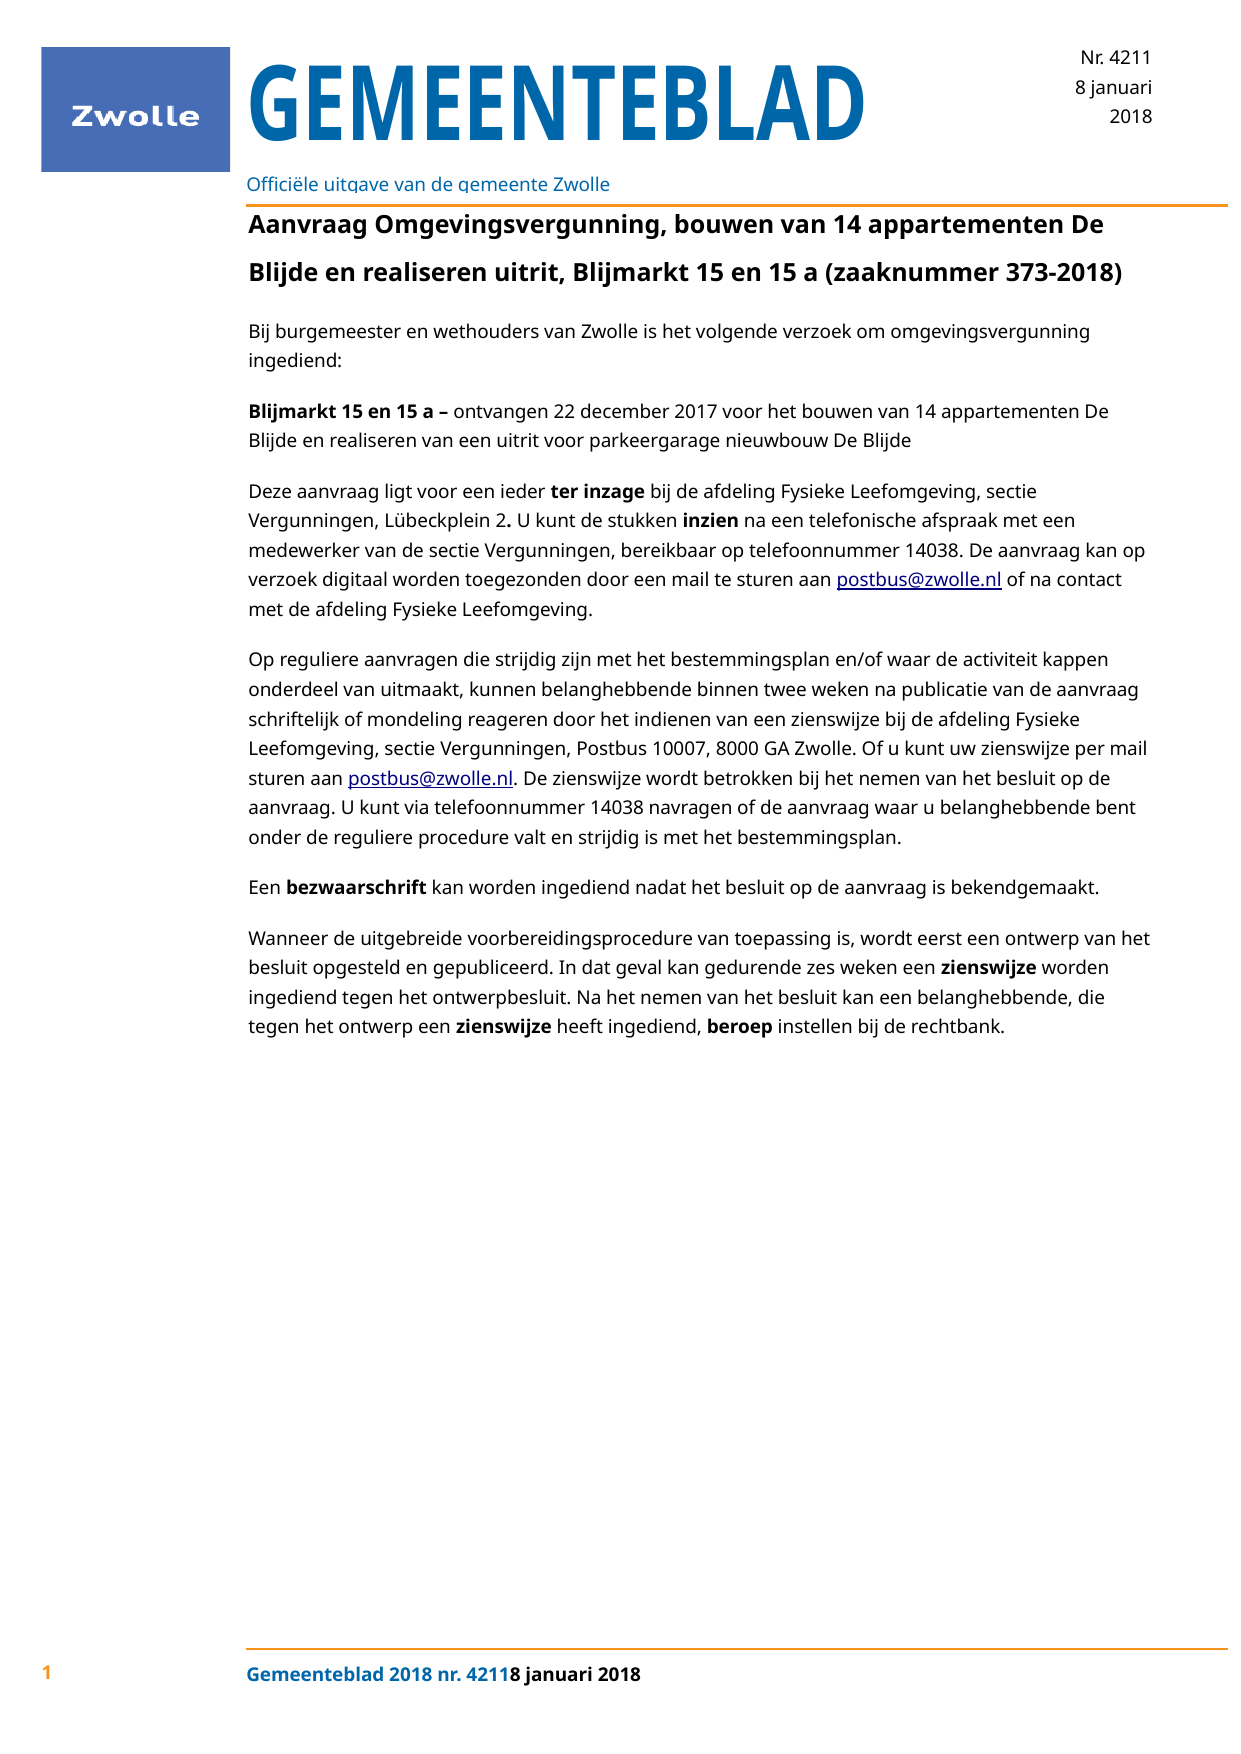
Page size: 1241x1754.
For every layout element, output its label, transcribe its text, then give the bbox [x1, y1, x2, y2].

text Een bezwaarschrift kan worden ingediend nadat het besluit op de aanvraag is bekendgemaakt. [248, 874, 1152, 900]
text Blijmarkt 15 en 15 a – ontvangen 22 december 2017 voor het bouwen van 14 appartementen De Blijde en realiseren van een uitrit voor parkeergarage nieuwbouw De Blijde [248, 398, 1152, 453]
text Wanneer de uitgebreide voorbereidingsprocedure van toepassing is, wordt eerst een ontwerp van het besluit opgesteld en gepubliceerd. In dat geval kan gedurende zes weken een zienswijze worden ingediend tegen het ontwerpbesluit. Na het nemen van het besluit kan een belanghebbende, die tegen het ontwerp een zienswijze heeft ingediend, beroep instellen bij de rechtbank. [248, 925, 1152, 1039]
text Op reguliere aanvragen die strijdig zijn met het bestemmingsplan en/of waar de activiteit kappen onderdeel van uitmaakt, kunnen belanghebbende binnen twee weken na publicatie van de aanvraag schriftelijk of mondeling reageren door het indienen van een zienswijze bij de afdeling Fysieke Leefomgeving, sectie Vergunningen, Postbus 10007, 8000 GA Zwolle. Of u kunt uw zienswijze per mail sturen aan postbus@zwolle.nl. De zienswijze wordt betrokken bij het nemen van het besluit op de aanvraag. U kunt via telefoonnummer 14038 navragen of de aanvraag waar u belanghebbende bent onder de reguliere procedure valt en strijdig is met het bestemmingsplan. [248, 647, 1152, 850]
text Bij burgemeester en wethouders van Zwolle is het volgende verzoek om omgevingsvergunning ingediend: [248, 318, 1152, 373]
text Aanvraag Omgevingsvergunning, bouwen van 14 appartementen De Blijde en realiseren uitrit, Blijmarkt 15 en 15 a (zaaknummer 373-2018) [248, 207, 1152, 288]
picture [41, 47, 231, 172]
text Deze aanvraag ligt voor een ieder ter inzage bij de afdeling Fysieke Leefomgeving, sectie Vergunningen, Lübeckplein 2. U kunt de stukken inzien na een telefonische afspraak met een medewerker van de sectie Vergunningen, bereikbaar op telefoonnummer 14038. De aanvraag kan op verzoek digitaal worden toegezonden door een mail te sturen aan postbus@zwolle.nl of na contact met de afdeling Fysieke Leefomgeving. [248, 478, 1152, 622]
